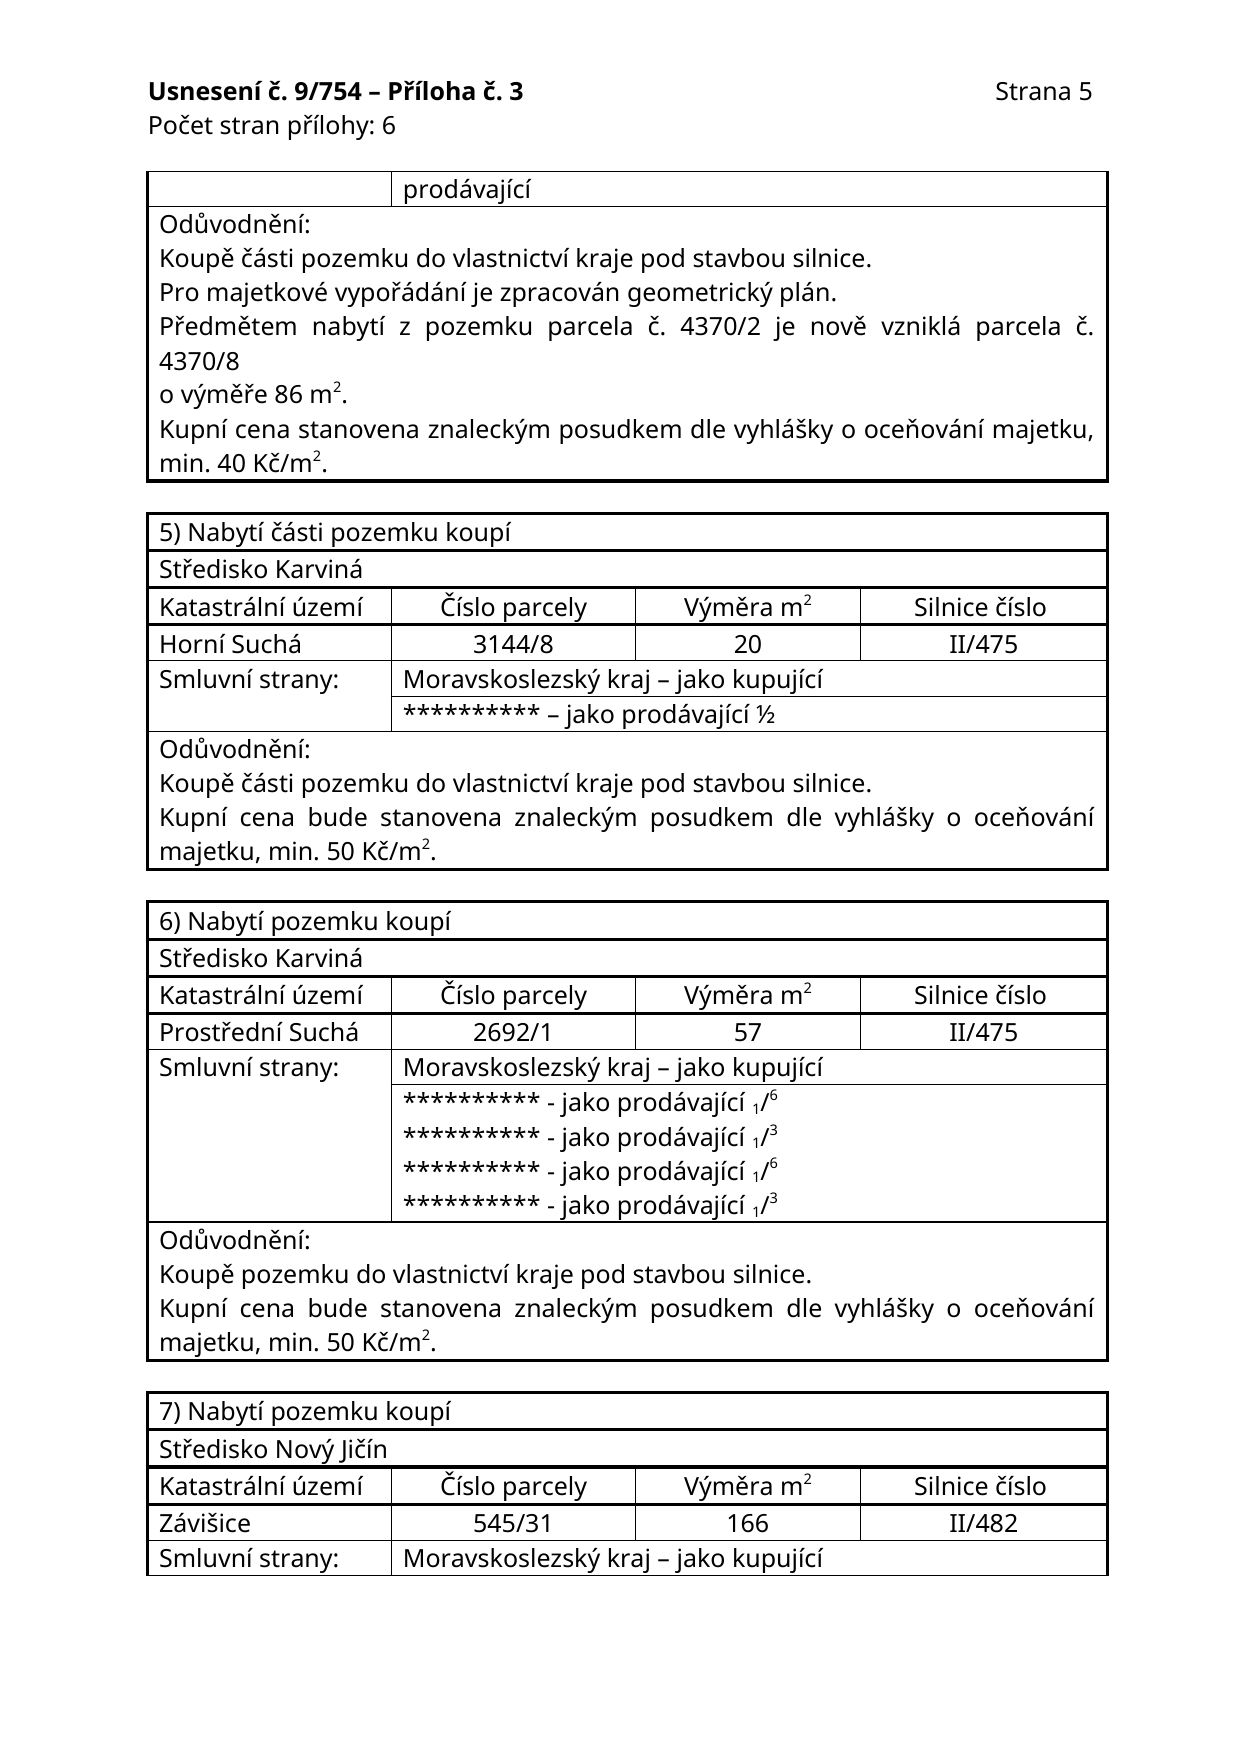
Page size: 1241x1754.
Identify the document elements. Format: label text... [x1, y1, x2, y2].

table_cell Odůvodnění: Koupě pozemku do vlastnictví kraje pod stavbou silnice. Kupní cena bude stanovena znaleckým posudkem dle vyhlášky o oceňování majetku, min. 50 Kč/m2. [149, 1223, 1106, 1359]
table_cell Silnice číslo [861, 1469, 1106, 1502]
table_cell Katastrální území [149, 1469, 391, 1502]
table_cell Závišice [149, 1506, 391, 1540]
table_cell prodávající [392, 172, 1106, 206]
table_cell Výměra m2 [636, 589, 860, 623]
table_cell [149, 172, 391, 206]
table_cell Výměra m2 [636, 1469, 860, 1502]
table_cell ********** - jako prodávající 1/6 ********** - jako prodávající 1/3 ********** - jako prodávající 1/6 ********** - jako prodávající 1/3 [392, 1085, 1106, 1221]
table_cell Výměra m2 [636, 978, 860, 1012]
table_cell Středisko Nový Jičín [149, 1431, 1106, 1465]
table_cell Odůvodnění: Koupě části pozemku do vlastnictví kraje pod stavbou silnice. Kupní cena bude stanovena znaleckým posudkem dle vyhlášky o oceňování majetku, min. 50 Kč/m2. [149, 732, 1106, 868]
table_cell Moravskoslezský kraj – jako kupující [392, 661, 1106, 696]
table_header 5) Nabytí části pozemku koupí [149, 515, 1106, 549]
table_cell 57 [636, 1015, 860, 1049]
table_header 6) Nabytí pozemku koupí [149, 903, 1106, 937]
table_header 7) Nabytí pozemku koupí [149, 1394, 1106, 1428]
table_cell Katastrální území [149, 978, 391, 1012]
table_cell 545/31 [392, 1506, 635, 1540]
table_cell Prostřední Suchá [149, 1015, 391, 1049]
table_cell Číslo parcely [392, 978, 635, 1012]
table_cell Smluvní strany: [149, 1541, 391, 1575]
table_cell 2692/1 [392, 1015, 635, 1049]
table_cell Smluvní strany: [149, 1050, 391, 1221]
table_cell Horní Suchá [149, 626, 391, 660]
table_cell II/482 [861, 1506, 1106, 1540]
table_cell Středisko Karviná [149, 941, 1106, 974]
table_cell Moravskoslezský kraj – jako kupující [392, 1541, 1106, 1575]
table_cell Číslo parcely [392, 1469, 635, 1502]
table_cell II/475 [861, 626, 1106, 660]
table_cell Číslo parcely [392, 589, 635, 623]
table_cell Smluvní strany: [149, 661, 391, 731]
table_cell 3144/8 [392, 626, 635, 660]
table_cell Středisko Karviná [149, 552, 1106, 586]
table_cell Silnice číslo [861, 978, 1106, 1012]
table_cell Moravskoslezský kraj – jako kupující [392, 1050, 1106, 1084]
table_cell Odůvodnění: Koupě části pozemku do vlastnictví kraje pod stavbou silnice. Pro majetkové vypořádání je zpracován geometrický plán. Předmětem nabytí z pozemku parcela č. 4370/2 je nově vzniklá parcela č. 4370/8 o výměře 86 m2. Kupní cena stanovena znaleckým posudkem dle vyhlášky o oceňování majetku, min. 40 Kč/m2. [149, 207, 1106, 479]
table_cell 20 [636, 626, 860, 660]
table_cell Katastrální území [149, 589, 391, 623]
table_cell II/475 [861, 1015, 1106, 1049]
table_cell 166 [636, 1506, 860, 1540]
table_cell ********** – jako prodávající ½ [392, 697, 1106, 731]
table_cell Silnice číslo [861, 589, 1106, 623]
